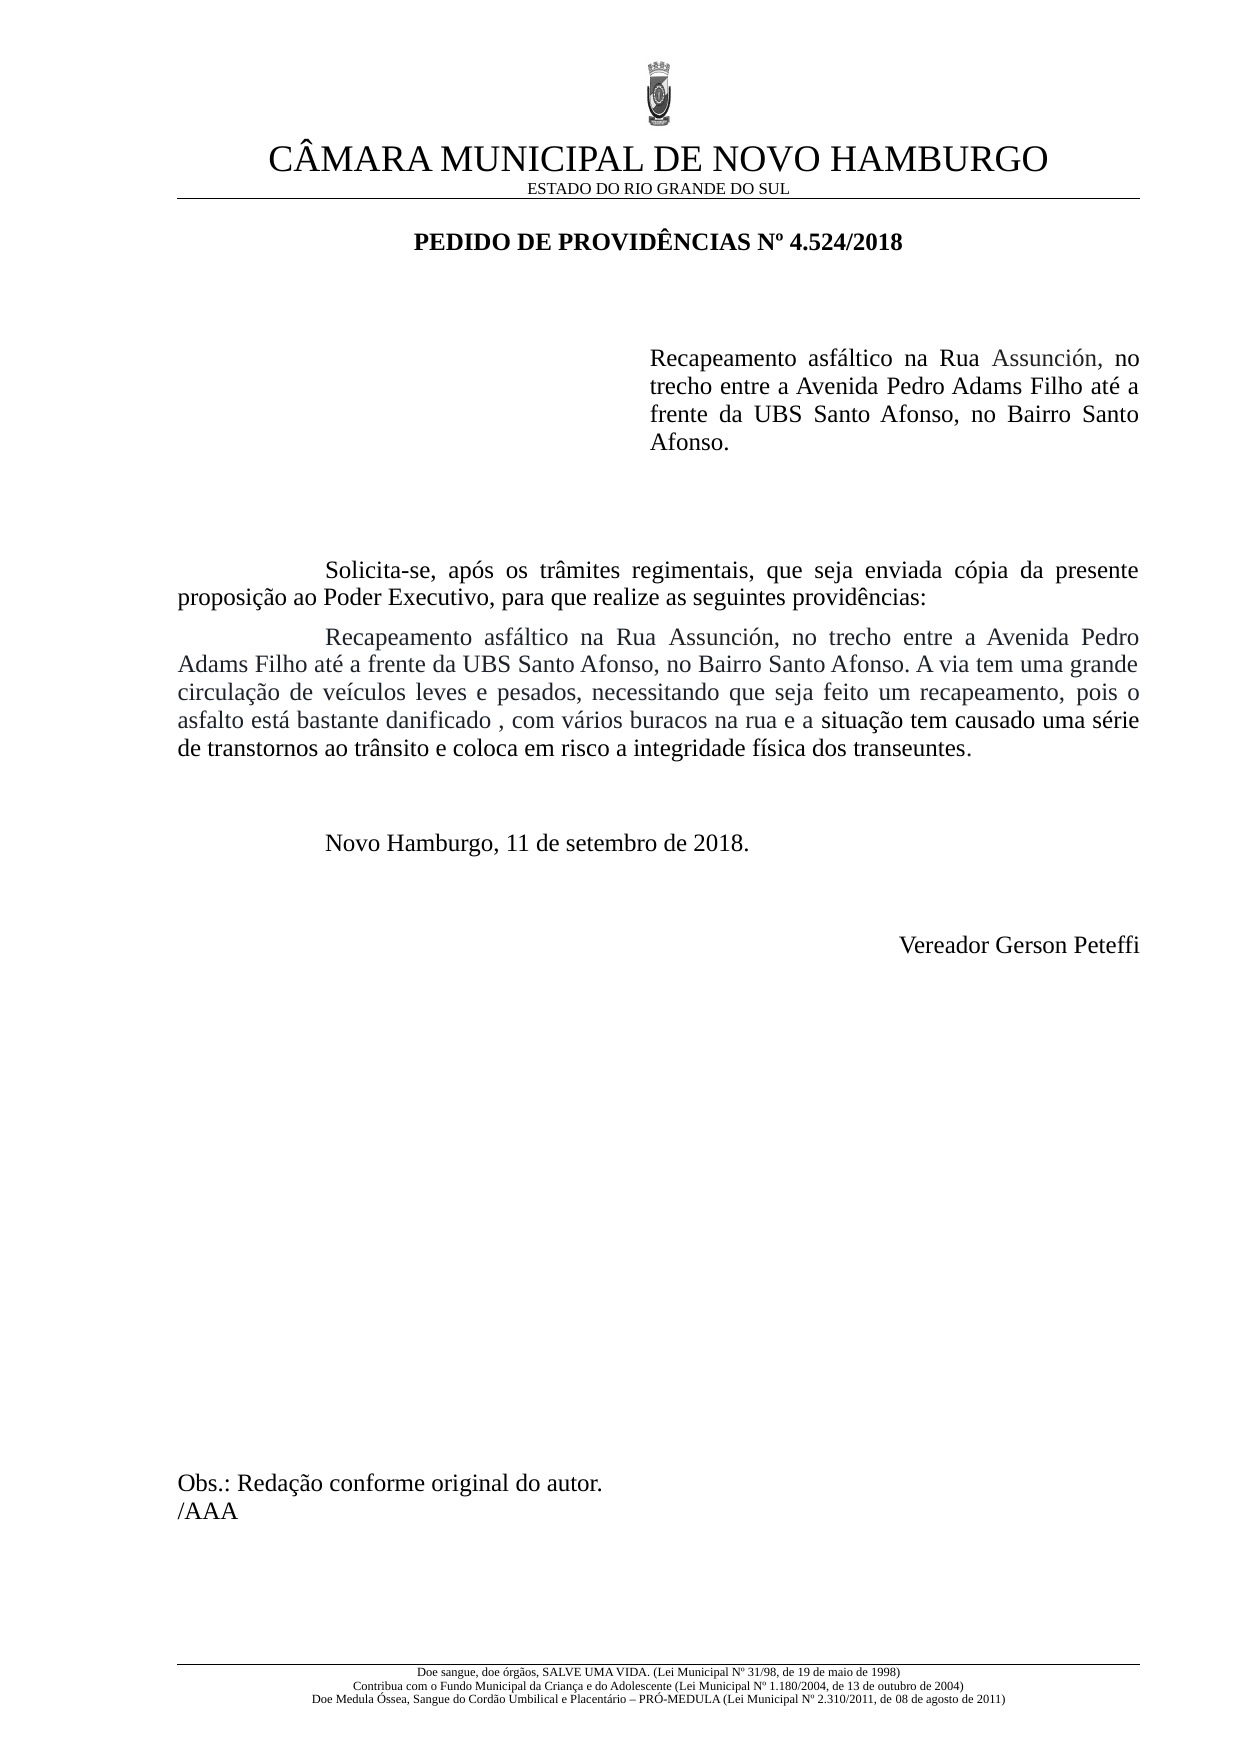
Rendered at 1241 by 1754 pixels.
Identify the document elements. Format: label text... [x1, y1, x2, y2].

text Solicita-se, após os trâmites regimentais, que seja enviada cópia da presente proposição ao Poder Executivo, para que realize as seguintes providências: [177, 556, 1140, 611]
text Recapeamento asfáltico na Rua Assunción, no trecho entre a Avenida Pedro Adams Filho até a frente da UBS Santo Afonso, no Bairro Santo Afonso. A via tem uma grande circulação de veículos leves e pesados, necessitando que seja feito um recapeamento, pois o asfalto está bastante danificado , com vários buracos na rua e a situação tem causado uma série de transtornos ao trânsito e coloca em risco a integridade física dos transeuntes. [177, 623, 1140, 761]
text Novo Hamburgo, 11 de setembro de 2018. [177, 829, 1140, 856]
text Vereador Gerson Peteffi [177, 931, 1140, 959]
text Recapeamento asfáltico na Rua Assunción, no trecho entre a Avenida Pedro Adams Filho até a frente da UBS Santo Afonso, no Bairro Santo Afonso. [649, 344, 1140, 455]
text Obs.: Redação conforme original do autor. [177, 1469, 1140, 1497]
text /AAA [177, 1497, 1140, 1525]
text PEDIDO DE PROVIDÊNCIAS Nº 4.524/2018 [177, 228, 1140, 256]
